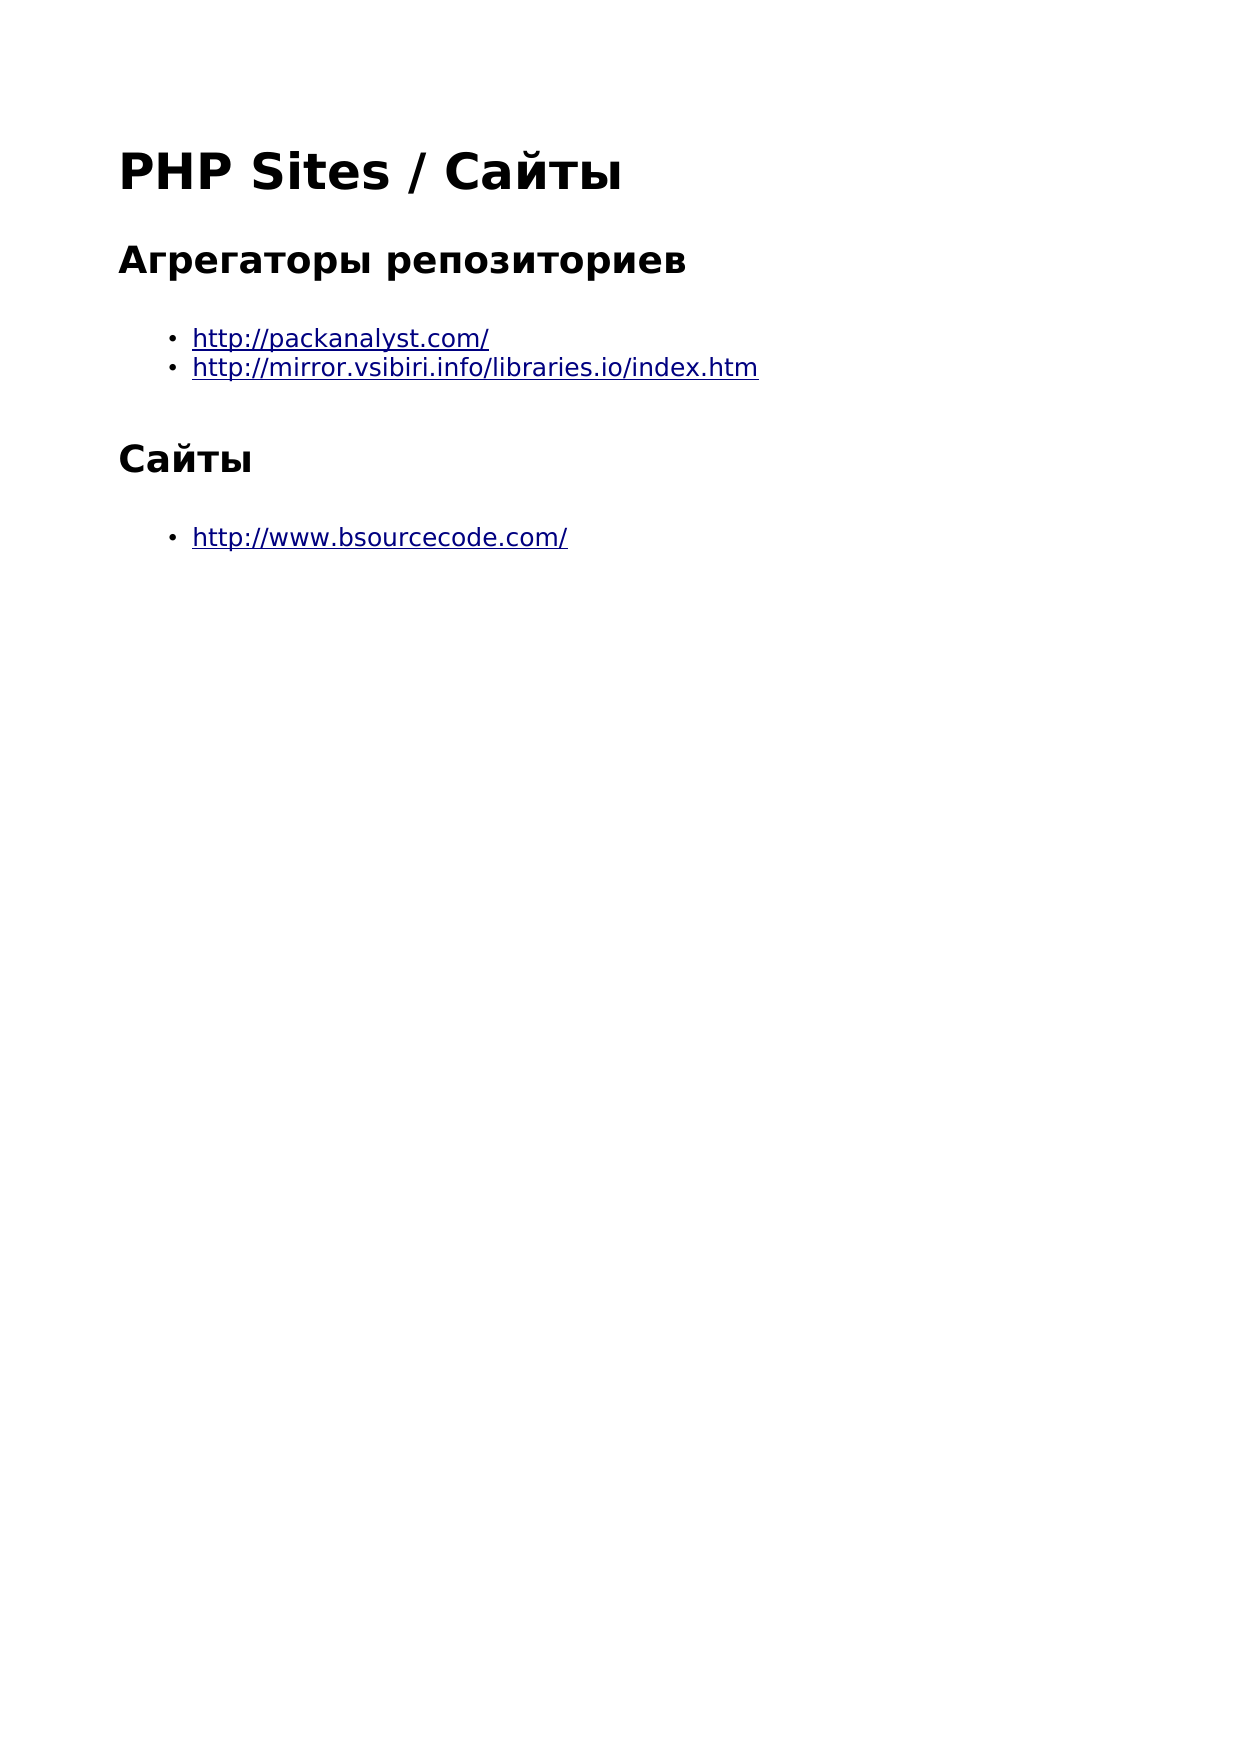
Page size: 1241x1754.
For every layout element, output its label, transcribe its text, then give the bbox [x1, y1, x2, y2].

subtitle Сайты [118, 437, 1122, 481]
list http://www.bsourcecode.com/ [177, 523, 1122, 552]
subtitle PHP Sites / Сайты [118, 143, 1122, 201]
subtitle Агрегаторы репозиториев [118, 239, 1122, 282]
list http://packanalyst.com/ [177, 324, 1122, 354]
list http://mirror.vsibiri.info/libraries.io/index.htm [177, 354, 1122, 383]
